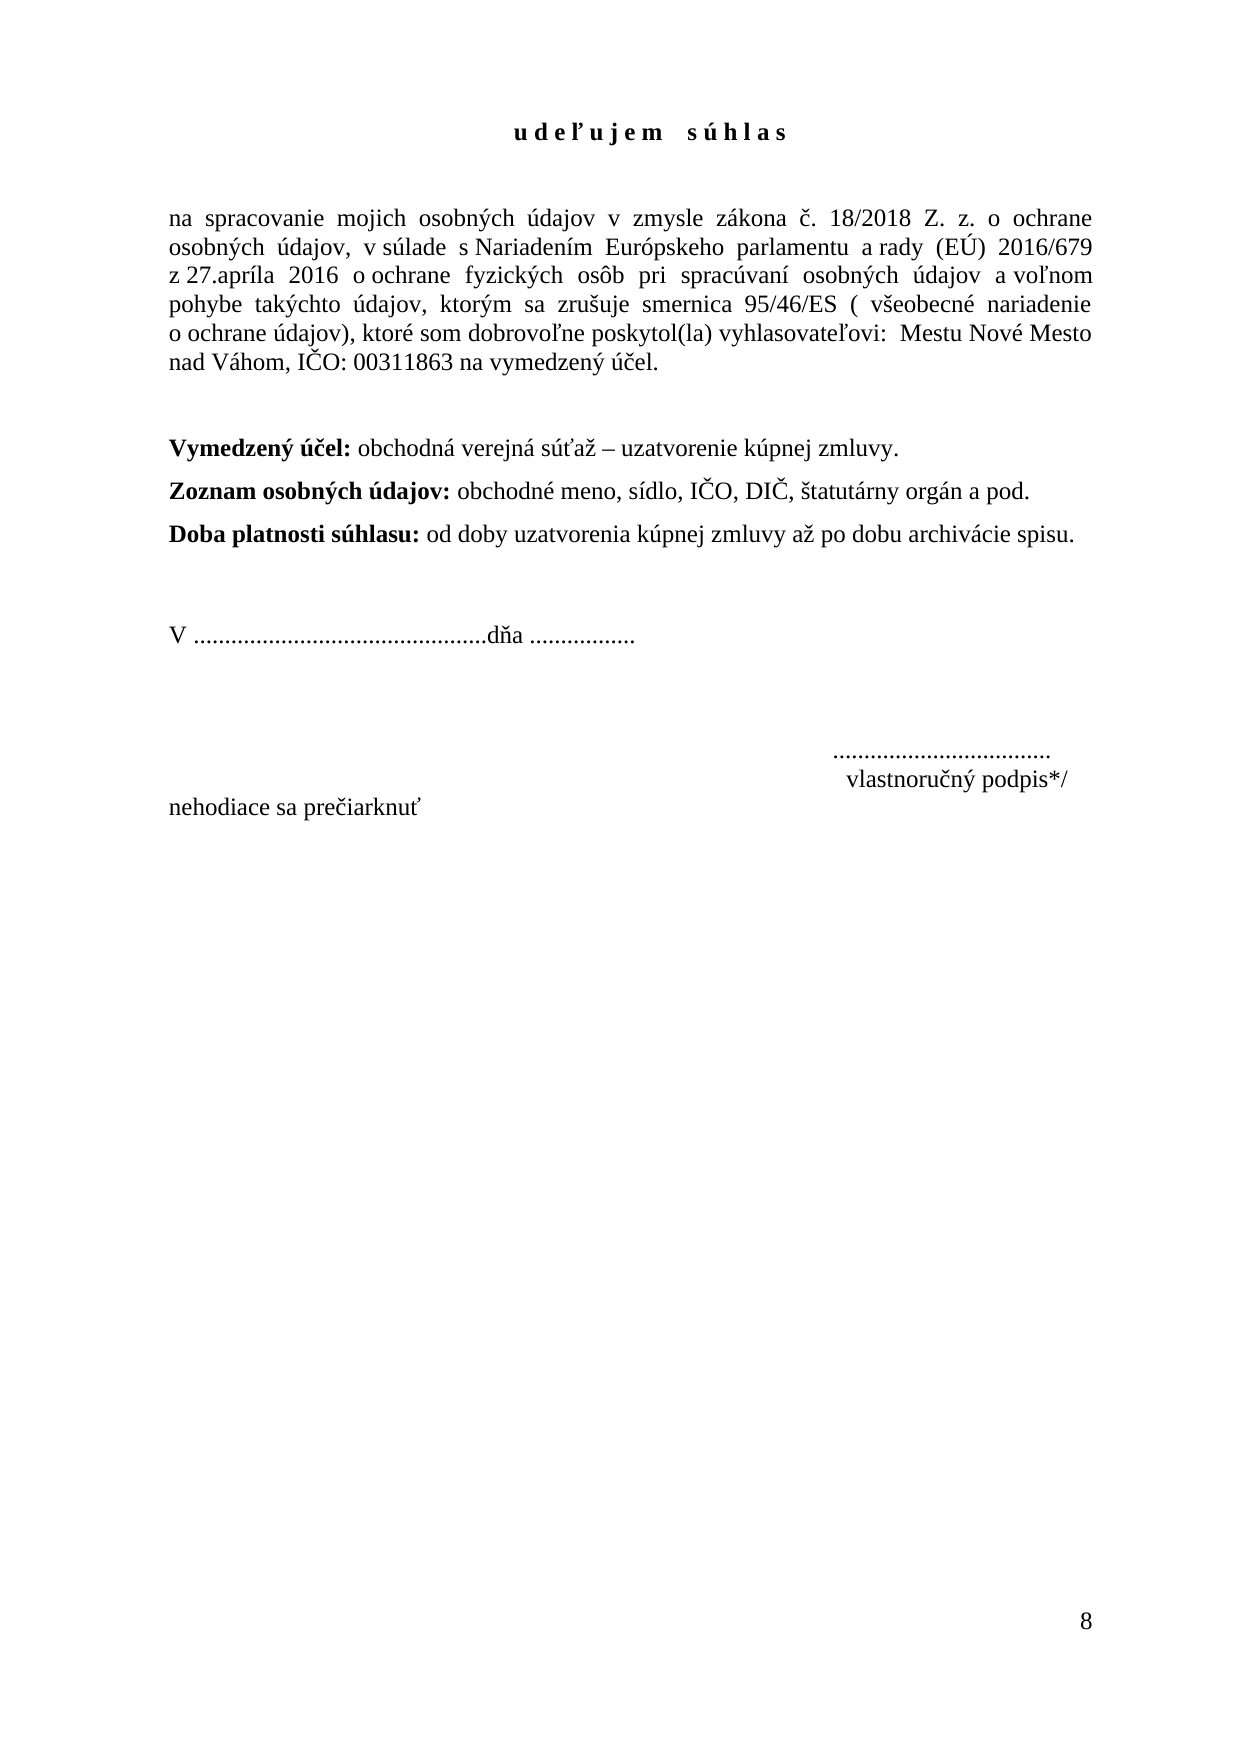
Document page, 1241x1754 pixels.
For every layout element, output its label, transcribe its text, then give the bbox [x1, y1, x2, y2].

text Zoznam osobných údajov: obchodné meno, sídlo, IČO, DIČ, štatutárny orgán a pod. [169, 476, 1093, 505]
text na spracovanie mojich osobných údajov v zmysle zákona č. 18/2018 Z. z. o ochrane osobných údajov, v súlade s Nariadením Európskeho parlamentu a rady (EÚ) 2016/679 z 27.apríla 2016 o ochrane fyzických osôb pri spracúvaní osobných údajov a voľnom pohybe takýchto údajov, ktorým sa zrušuje smernica 95/46/ES ( všeobecné nariadenie o ochrane údajov), ktoré som dobrovoľne poskytol(la) vyhlasovateľovi: Mestu Nové Mesto nad Váhom, IČO: 00311863 na vymedzený účel. [169, 203, 1093, 376]
text Vymedzený účel: obchodná verejná súťaž – uzatvorenie kúpnej zmluvy. [169, 433, 1093, 462]
text vlastnoručný podpis*/ nehodiace sa prečiarknuť [169, 764, 1093, 821]
text V ...............................................dňa ................. [169, 620, 1093, 649]
text ................................... [169, 735, 1093, 764]
text Doba platnosti súhlasu: od doby uzatvorenia kúpnej zmluvy až po dobu archivácie spisu. [169, 519, 1093, 548]
text u d e ľ u j e m s ú h l a s [206, 117, 1093, 146]
